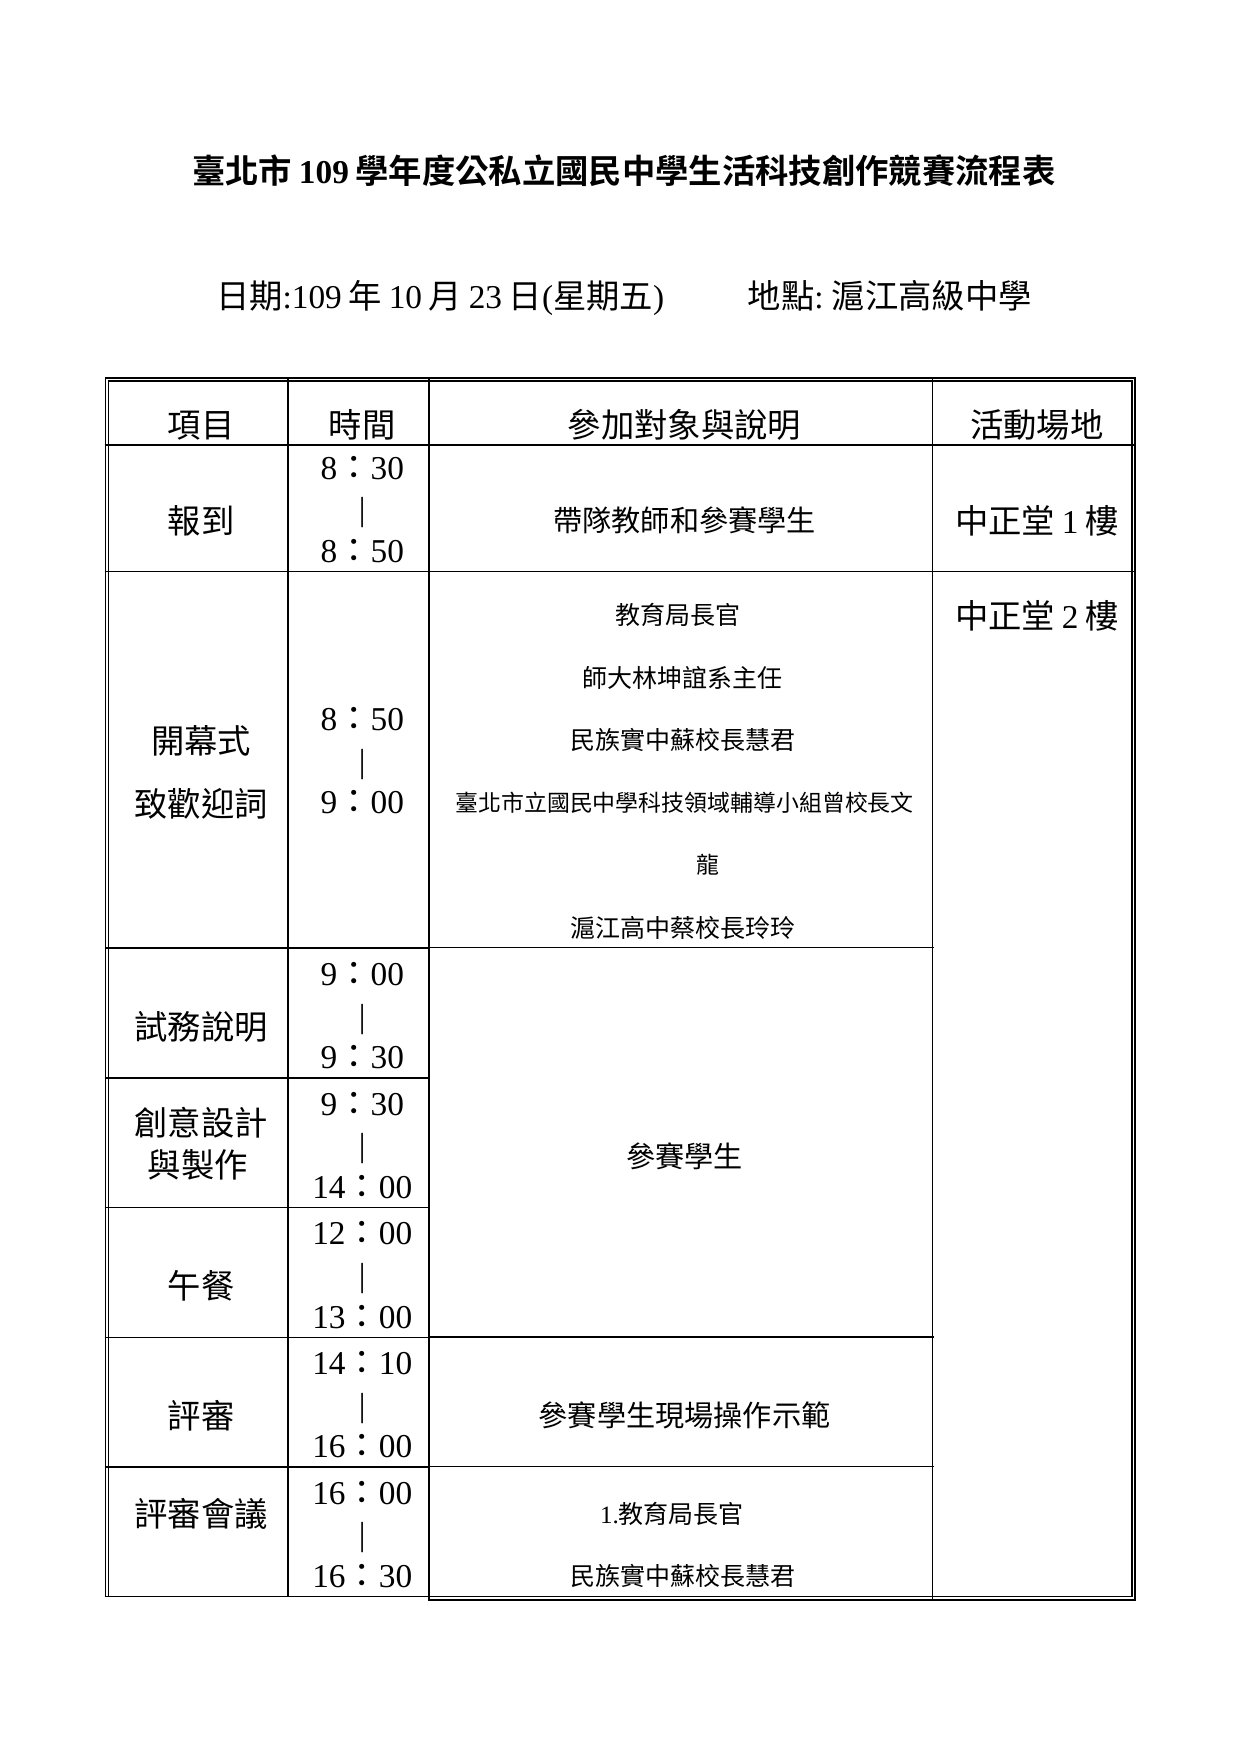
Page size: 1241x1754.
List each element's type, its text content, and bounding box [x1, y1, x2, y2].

table_cell 1.教育局長官 民族實中蘇校長慧君 [430, 1467, 932, 1596]
table_cell 14：10 | 16：00 [289, 1338, 428, 1466]
table_header 參加對象與說明 [430, 382, 932, 444]
table_cell 9：00 | 9：30 [289, 949, 428, 1077]
table_cell 教育局長官 師大林坤誼系主任 民族實中蘇校長慧君 臺北市立國民中學科技領域輔導小組曾校長文龍 滬江高中蔡校長玲玲 [430, 572, 932, 947]
table_cell 8：30 | 8：50 [289, 446, 428, 571]
table_cell 12：00 | 13：00 [289, 1208, 428, 1336]
table_cell 中正堂2樓 [933, 572, 1131, 1596]
table_cell 報到 [109, 446, 287, 571]
table_cell 8：50 | 9：00 [289, 572, 428, 947]
table_cell 午餐 [109, 1208, 287, 1336]
table_cell 帶隊教師和參賽學生 [430, 446, 932, 571]
table_header 時間 [289, 382, 428, 444]
table_cell 試務說明 [109, 949, 287, 1077]
table_cell 評審會議 [109, 1468, 287, 1596]
text 臺北市109學年度公私立國民中學生活科技創作競賽流程表 [125, 127, 1122, 189]
table_header 活動場地 [933, 382, 1131, 444]
table_cell 創意設計與製作 [109, 1079, 287, 1207]
table_cell 參賽學生現場操作示範 [430, 1338, 932, 1466]
table_cell 參賽學生 [430, 948, 932, 1336]
table_cell 9：30 | 14：00 [289, 1079, 428, 1207]
table_cell 16：00 | 16：30 [289, 1468, 428, 1596]
table_cell 中正堂1樓 [933, 446, 1131, 571]
table_cell 評審 [109, 1338, 287, 1466]
text 日期:109年10月23日(星期五) 地點: 滬江高級中學 [125, 252, 1122, 314]
table_cell 開幕式 致歡迎詞 [109, 572, 287, 947]
table_header 項目 [109, 382, 287, 444]
